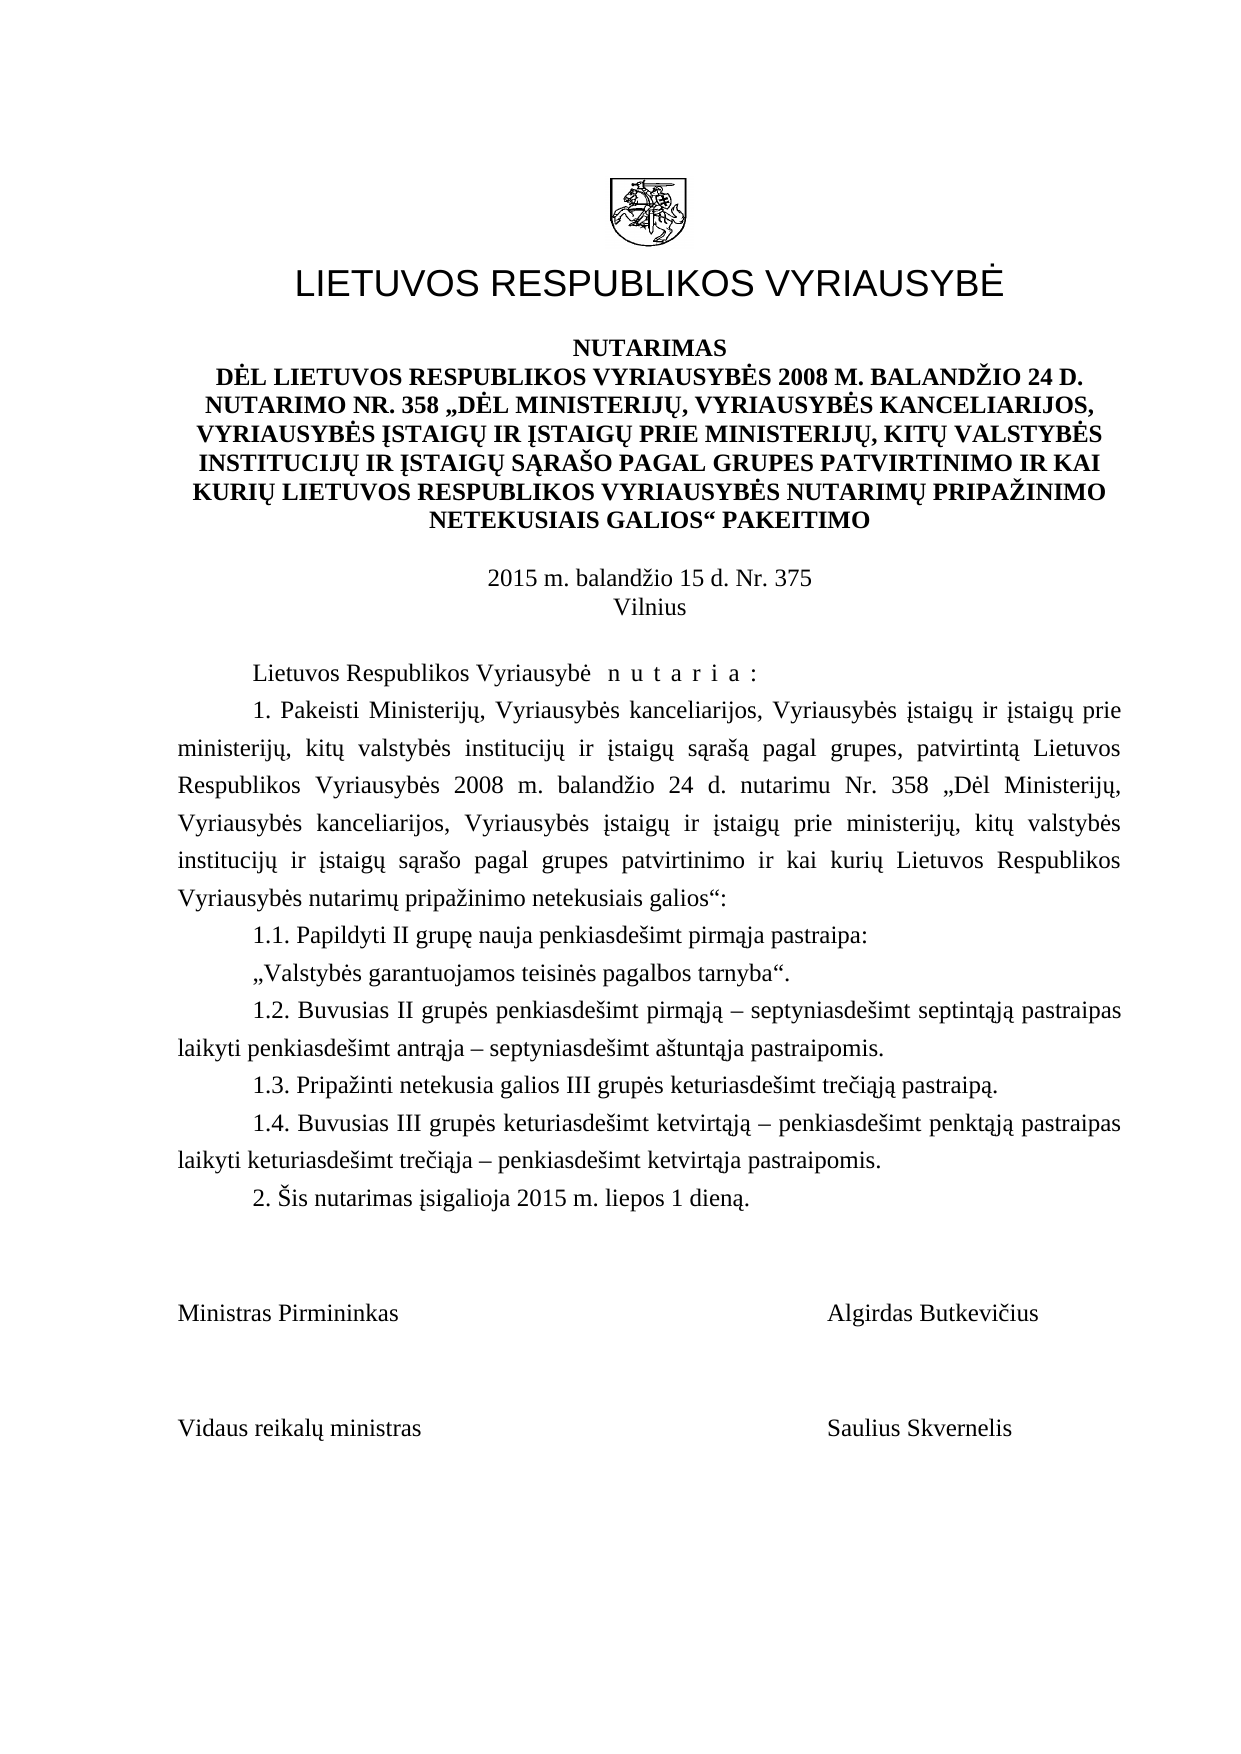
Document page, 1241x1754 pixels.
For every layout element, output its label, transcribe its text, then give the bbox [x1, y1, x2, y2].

text 2. Šis nutarimas įsigalioja 2015 m. liepos 1 dieną. [177, 1174, 1122, 1212]
text 1.3. Pripažinti netekusia galios III grupės keturiasdešimt trečiąją pastraipą. [177, 1062, 1122, 1099]
text 1.1. Papildyti II grupę nauja penkiasdešimt pirmąja pastraipa: [177, 912, 1122, 949]
text „Valstybės garantuojamos teisinės pagalbos tarnyba“. [177, 949, 1122, 987]
text Dėl LIETUVOS RESPUBLIKOS VYRIAUSYBĖS 2008 M. BALANDŽIO 24 D. NUTARIMO NR. 358 „DĖL MINISTERIJŲ, VYRIAUSYBĖS KANCELIARIJOS, VYRIAUSYBĖS ĮSTAIGŲ IR ĮSTAIGŲ PRIE MINISTERIJŲ, KITŲ VALSTYBĖS INSTITUCIJŲ IR ĮSTAIGŲ SĄRAŠO PAGAL GRUPES PATVIRTINIMO IR KAI KURIŲ LIETUVOS RESPUBLIKOS VYRIAUSYBĖS NUTARIMŲ PRIPAŽINIMO NETEKUSIAIS GALIOS“ PAKEITIMO [177, 362, 1122, 534]
text 1.4. Buvusias III grupės keturiasdešimt ketvirtąją – penkiasdešimt penktąją pastraipas laikyti keturiasdešimt trečiąja – penkiasdešimt ketvirtąja pastraipomis. [177, 1099, 1122, 1174]
text Lietuvos Respublikos Vyriausybė [177, 261, 1122, 304]
text 1.2. Buvusias II grupės penkiasdešimt pirmąją – septyniasdešimt septintąją pastraipas laikyti penkiasdešimt antrąja – septyniasdešimt aštuntąja pastraipomis. [177, 987, 1122, 1062]
text nutarimas [177, 333, 1122, 362]
text 1. Pakeisti Ministerijų, Vyriausybės kanceliarijos, Vyriausybės įstaigų ir įstaigų prie ministerijų, kitų valstybės institucijų ir įstaigų sąrašą pagal grupes, patvirtintą Lietuvos Respublikos Vyriausybės 2008 m. balandžio 24 d. nutarimu Nr. 358 „Dėl Ministerijų, Vyriausybės kanceliarijos, Vyriausybės įstaigų ir įstaigų prie ministerijų, kitų valstybės institucijų ir įstaigų sąrašo pagal grupes patvirtinimo ir kai kurių Lietuvos Respublikos Vyriausybės nutarimų pripažinimo netekusiais galios“: [177, 687, 1122, 912]
text Ministras Pirmininkas Algirdas Butkevičius [177, 1298, 1122, 1327]
text Vidaus reikalų ministras Saulius Skvernelis [177, 1413, 1122, 1442]
text 2015 m. balandžio 15 d. Nr. 375 Vilnius [177, 563, 1122, 620]
text Lietuvos Respublikos Vyriausybė nutaria: [177, 649, 1122, 687]
